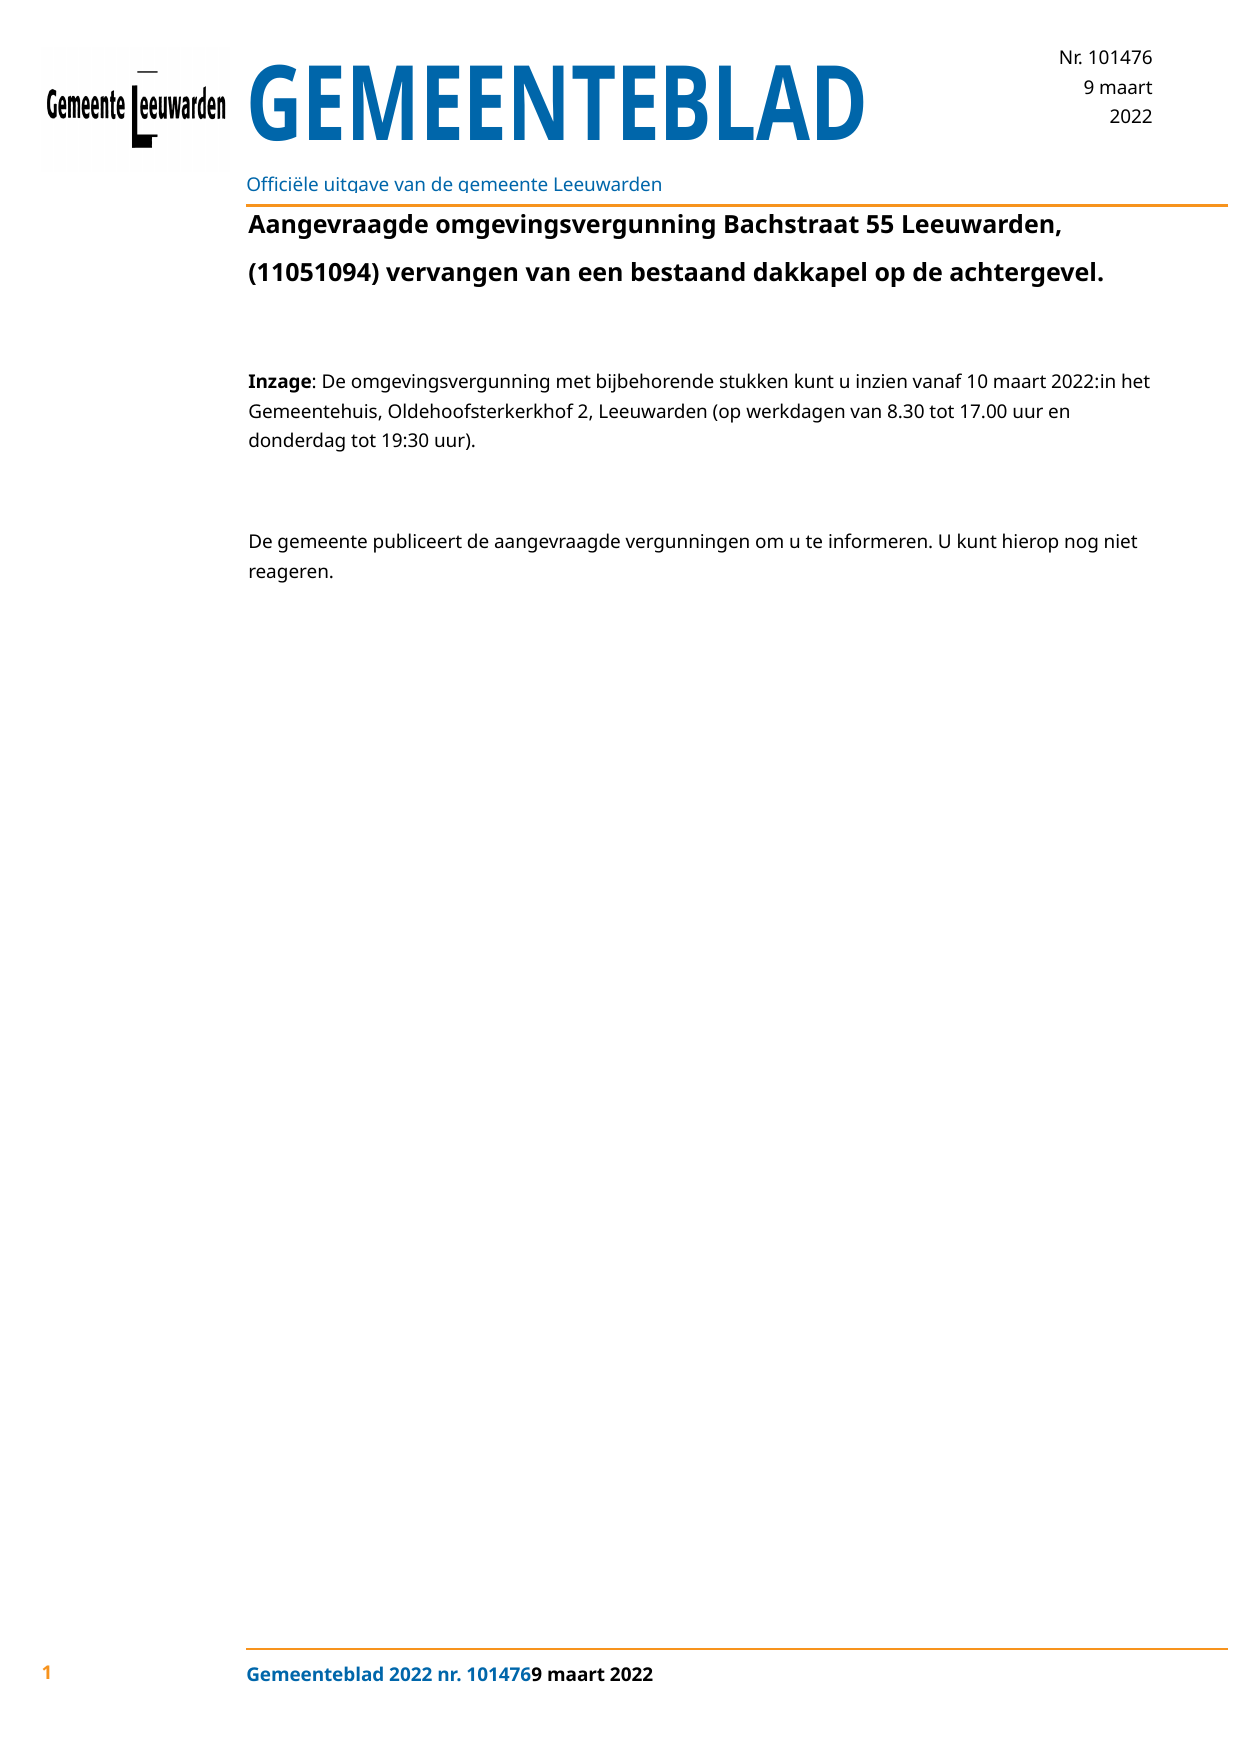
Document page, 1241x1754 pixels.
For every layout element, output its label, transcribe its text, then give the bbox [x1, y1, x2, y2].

text De gemeente publiceert de aangevraagde vergunningen om u te informeren. U kunt hierop nog niet reageren. [248, 528, 1152, 584]
picture [41, 47, 231, 172]
text Aangevraagde omgevingsvergunning Bachstraat 55 Leeuwarden, (11051094) vervangen van een bestaand dakkapel op de achtergevel. [248, 207, 1152, 288]
text Inzage: De omgevingsvergunning met bijbehorende stukken kunt u inzien vanaf 10 maart 2022:in het Gemeentehuis, Oldehoofsterkerkhof 2, Leeuwarden (op werkdagen van 8.30 tot 17.00 uur en donderdag tot 19:30 uur). [248, 368, 1152, 453]
